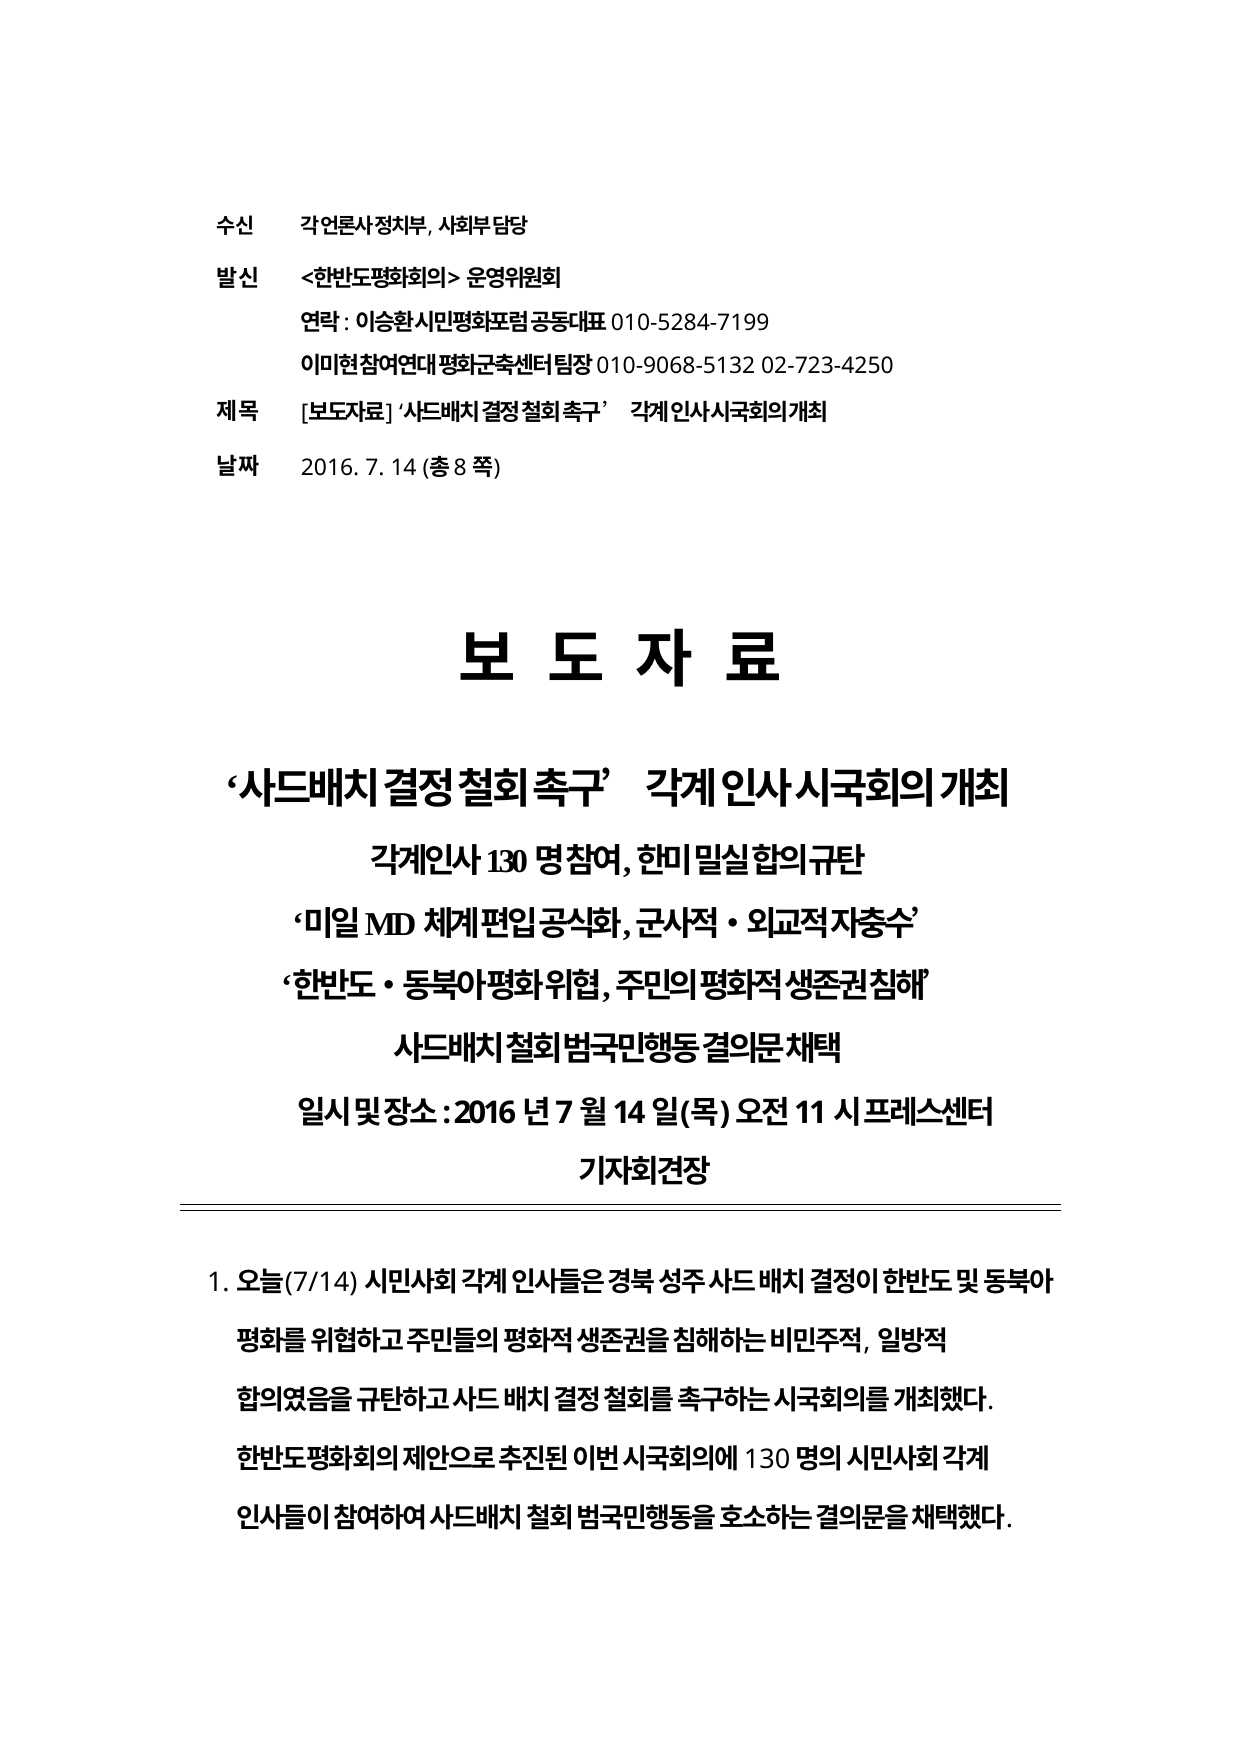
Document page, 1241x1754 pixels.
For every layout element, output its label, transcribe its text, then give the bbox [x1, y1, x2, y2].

table_header 수 신 [180, 207, 298, 257]
table_cell [180, 500, 1061, 606]
table_cell 보도자료 [180, 606, 1061, 738]
table_cell 일시 및 장소 : 2016년 7월 14일(목) 오전 11시 프레스센터 기자회견장 [180, 1084, 1061, 1204]
table_header ‘사드배치 결정 철회 촉구’ 각계 인사 시국회의 개최 각계인사 130명 참여, 한미 밀실 합의 규탄 ‘미일 MD체계 편입 공식화, 군사적‧외교적 자충수’ ‘한반도‧동북아 평화 위협, 주민의 평화적 생존권 침해’ 사드배치 철회 범국민행동 결의문 채택 [180, 753, 1061, 1084]
table_cell 2016. 7. 14 (총 8 쪽) [298, 445, 1061, 499]
table_header 각 언론사 정치부, 사회부 담당 [298, 207, 1061, 257]
table_cell [보도자료] ‘사드배치 결정 철회 촉구’ 각계 인사 시국회의 개최 [298, 390, 1061, 445]
table_cell 날 짜 [180, 445, 298, 499]
table_cell 제 목 [180, 390, 298, 445]
table_cell <한반도평화회의> 운영위원회 연락 : 이승환 시민평화포럼 공동대표 010-5284-7199 이미현 참여연대 평화군축센터 팀장 010-9068-5132 02-723-4250 [298, 257, 1061, 390]
table_cell 발 신 [180, 257, 298, 390]
text 1. 오늘(7/14) 시민사회 각계 인사들은 경북 성주 사드 배치 결정이 한반도 및 동북아 평화를 위협하고 주민들의 평화적 생존권을 침해하는 비민주적, 일방적 합의였음을 규탄하고 사드 배치 결정 철회를 촉구하는 시국회의를 개최했다. 한반도평화회의 제안으로 추진된 이번 시국회의에 130명의 시민사회 각계 인사들이 참여하여 사드배치 철회 범국민행동을 호소하는 결의문을 채택했다. [207, 1260, 1063, 1535]
